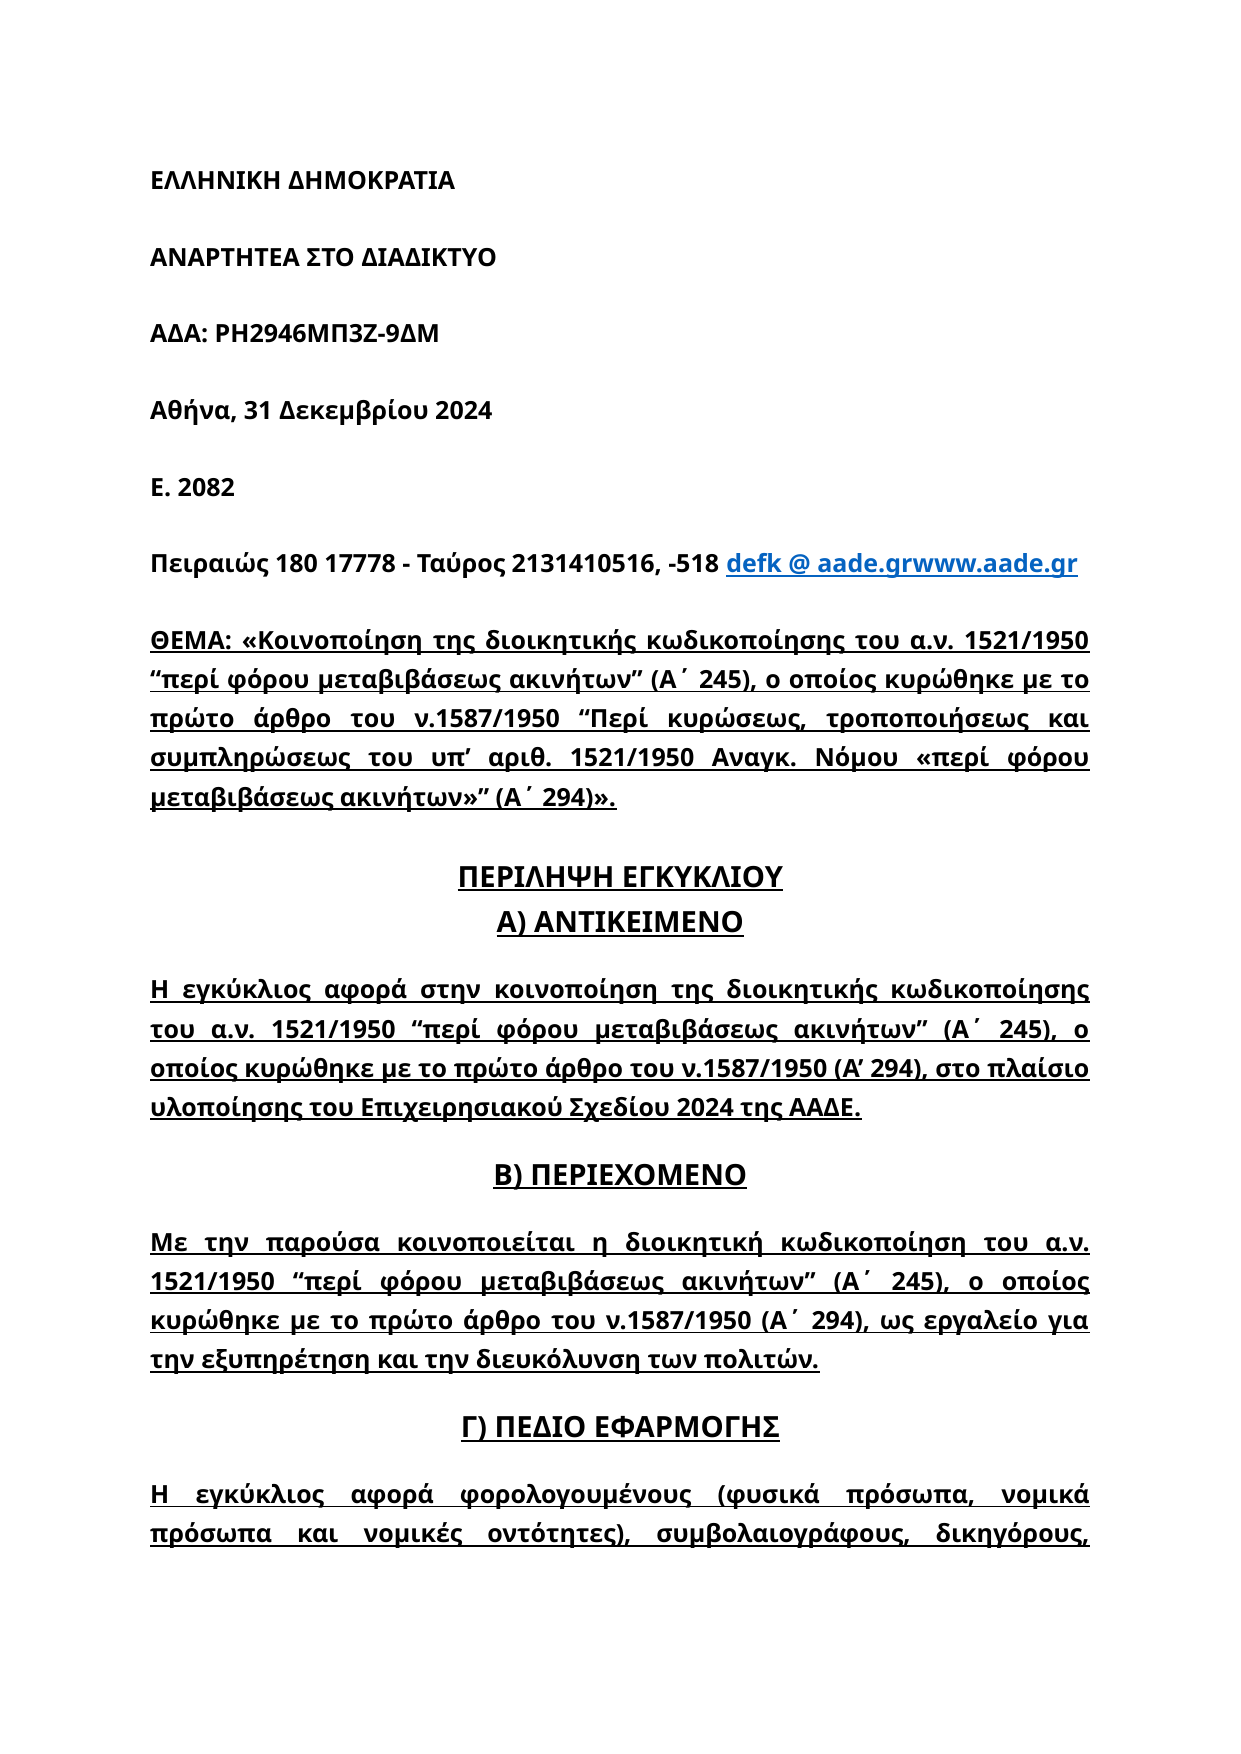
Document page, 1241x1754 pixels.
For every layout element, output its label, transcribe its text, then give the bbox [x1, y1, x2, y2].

title Πειραιώς 180 17778 - Ταύρος 2131410516, -518 defk @ aade.grwww.aade.gr [150, 546, 1090, 580]
text ΠΕΡΙΛΗΨΗ ΕΓΚΥΚΛΙΟΥ Α) ΑΝΤΙΚΕΙΜΕΝΟ [150, 856, 1090, 941]
text Με την παρούσα κοινοποιείται η διοικητική κωδικοποίηση του α.ν. [150, 1224, 1090, 1253]
text Γ) ΠΕΔΙΟ ΕΦΑΡΜΟΓΗΣ [150, 1406, 1090, 1446]
text κυρώθηκε με το πρώτο άρθρο του ν.1587/1950 (Α΄ 294), ως εργαλείο για [150, 1294, 1090, 1332]
title συμπληρώσεως του υπ’ αριθ. 1521/1950 Αναγκ. Νόμου «περί φόρου [150, 732, 1090, 769]
title ΑΝΑΡΤΗΤΕΑ ΣΤΟ ΔΙΑΔΙΚΤΥΟ [150, 239, 1090, 273]
title ΕΛΛΗΝΙΚΗ ΔΗΜΟΚΡΑΤΙΑ [150, 162, 1090, 197]
text του α.ν. 1521/1950 “περί φόρου μεταβιβάσεως ακινήτων” (Α΄ 245), ο [150, 1003, 1090, 1040]
text πρόσωπα και νομικές οντότητες), συμβολαιογράφους, δικηγόρους, [150, 1507, 1090, 1545]
text Η εγκύκλιος αφορά φορολογουμένους (φυσικά πρόσωπα, νομικά [150, 1477, 1090, 1506]
text υλοποίησης του Επιχειρησιακού Σχεδίου 2024 της ΑΑΔΕ. [150, 1081, 1090, 1124]
text οποίος κυρώθηκε με το πρώτο άρθρο του ν.1587/1950 (Α’ 294), στο πλαίσιο [150, 1042, 1090, 1079]
title πρώτο άρθρο του ν.1587/1950 “Περί κυρώσεως, τροποποιήσεως και [150, 692, 1090, 730]
title ΑΔΑ: ΡΗ2946ΜΠ3Ζ-9ΔΜ [150, 316, 1090, 350]
title μεταβιβάσεως ακινήτων»” (Α΄ 294)». [150, 771, 1090, 813]
text Η εγκύκλιος αφορά στην κοινοποίηση της διοικητικής κωδικοποίησης [150, 972, 1090, 1001]
title Αθήνα, 31 Δεκεμβρίου 2024 [150, 392, 1090, 427]
title “περί φόρου μεταβιβάσεως ακινήτων” (Α΄ 245), ο οποίος κυρώθηκε με το [150, 653, 1090, 691]
title ΘΕΜΑ: «Κοινοποίηση της διοικητικής κωδικοποίησης του α.ν. 1521/1950 [150, 622, 1090, 651]
title Ε. 2082 [150, 469, 1090, 503]
text την εξυπηρέτηση και την διευκόλυνση των πολιτών. [150, 1333, 1090, 1376]
text 1521/1950 “περί φόρου μεταβιβάσεως ακινήτων” (Α΄ 245), ο οποίος [150, 1255, 1090, 1292]
text Β) ΠΕΡΙΕΧΟΜΕΝΟ [150, 1154, 1090, 1193]
